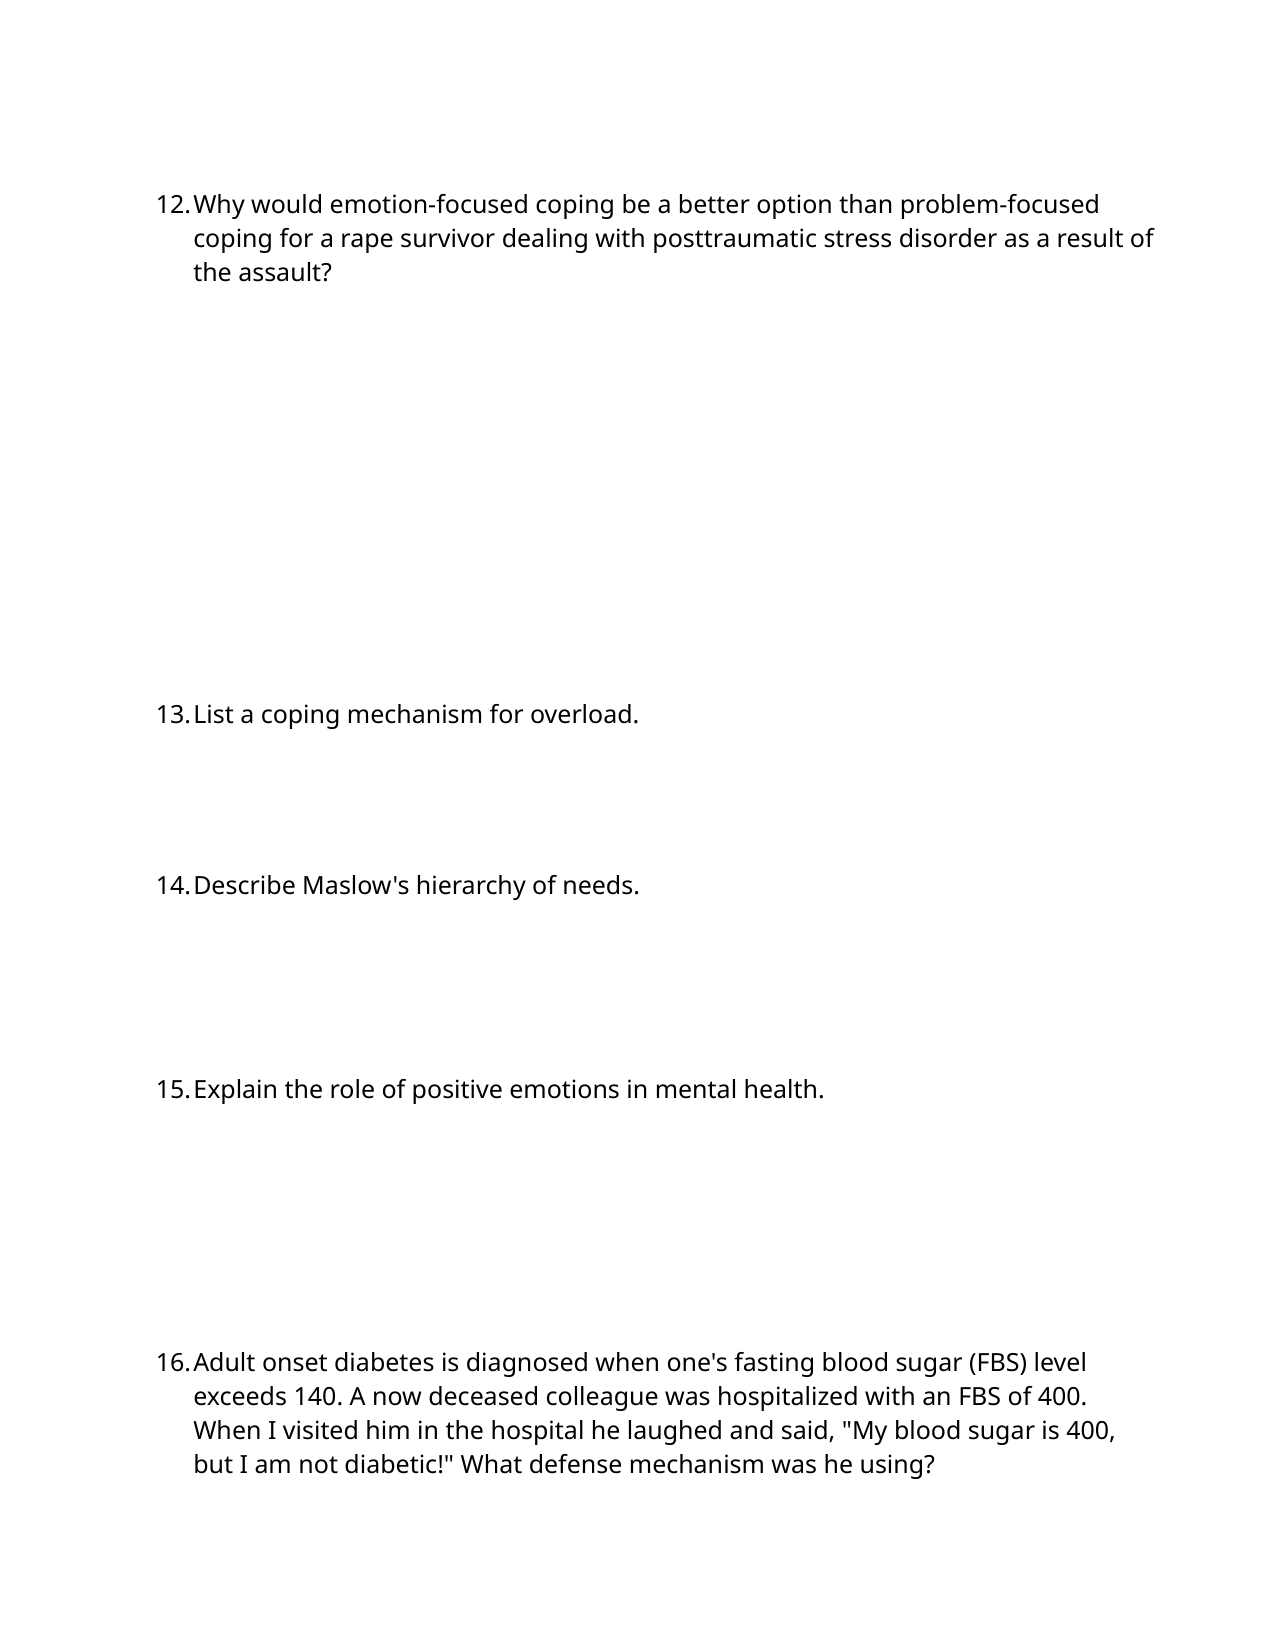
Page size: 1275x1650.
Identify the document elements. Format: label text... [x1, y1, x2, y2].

list Adult onset diabetes is diagnosed when one's fasting blood sugar (FBS) level exceeds 140. A now deceased colleague was hospitalized with an FBS of 400. When I visited him in the hospital he laughed and said, "My blood sugar is 400, but I am not diabetic!" What defense mechanism was he using? [156, 1344, 1157, 1515]
list List a coping mechanism for overload. [156, 697, 1157, 867]
list [156, 118, 1157, 186]
list Describe Maslow's hierarchy of needs. [156, 867, 1157, 1072]
list Why would emotion-focused coping be a better option than problem-focused coping for a rape survivor dealing with posttraumatic stress disorder as a result of the assault? [156, 186, 1157, 697]
list Explain the role of positive emotions in mental health. [156, 1072, 1157, 1344]
